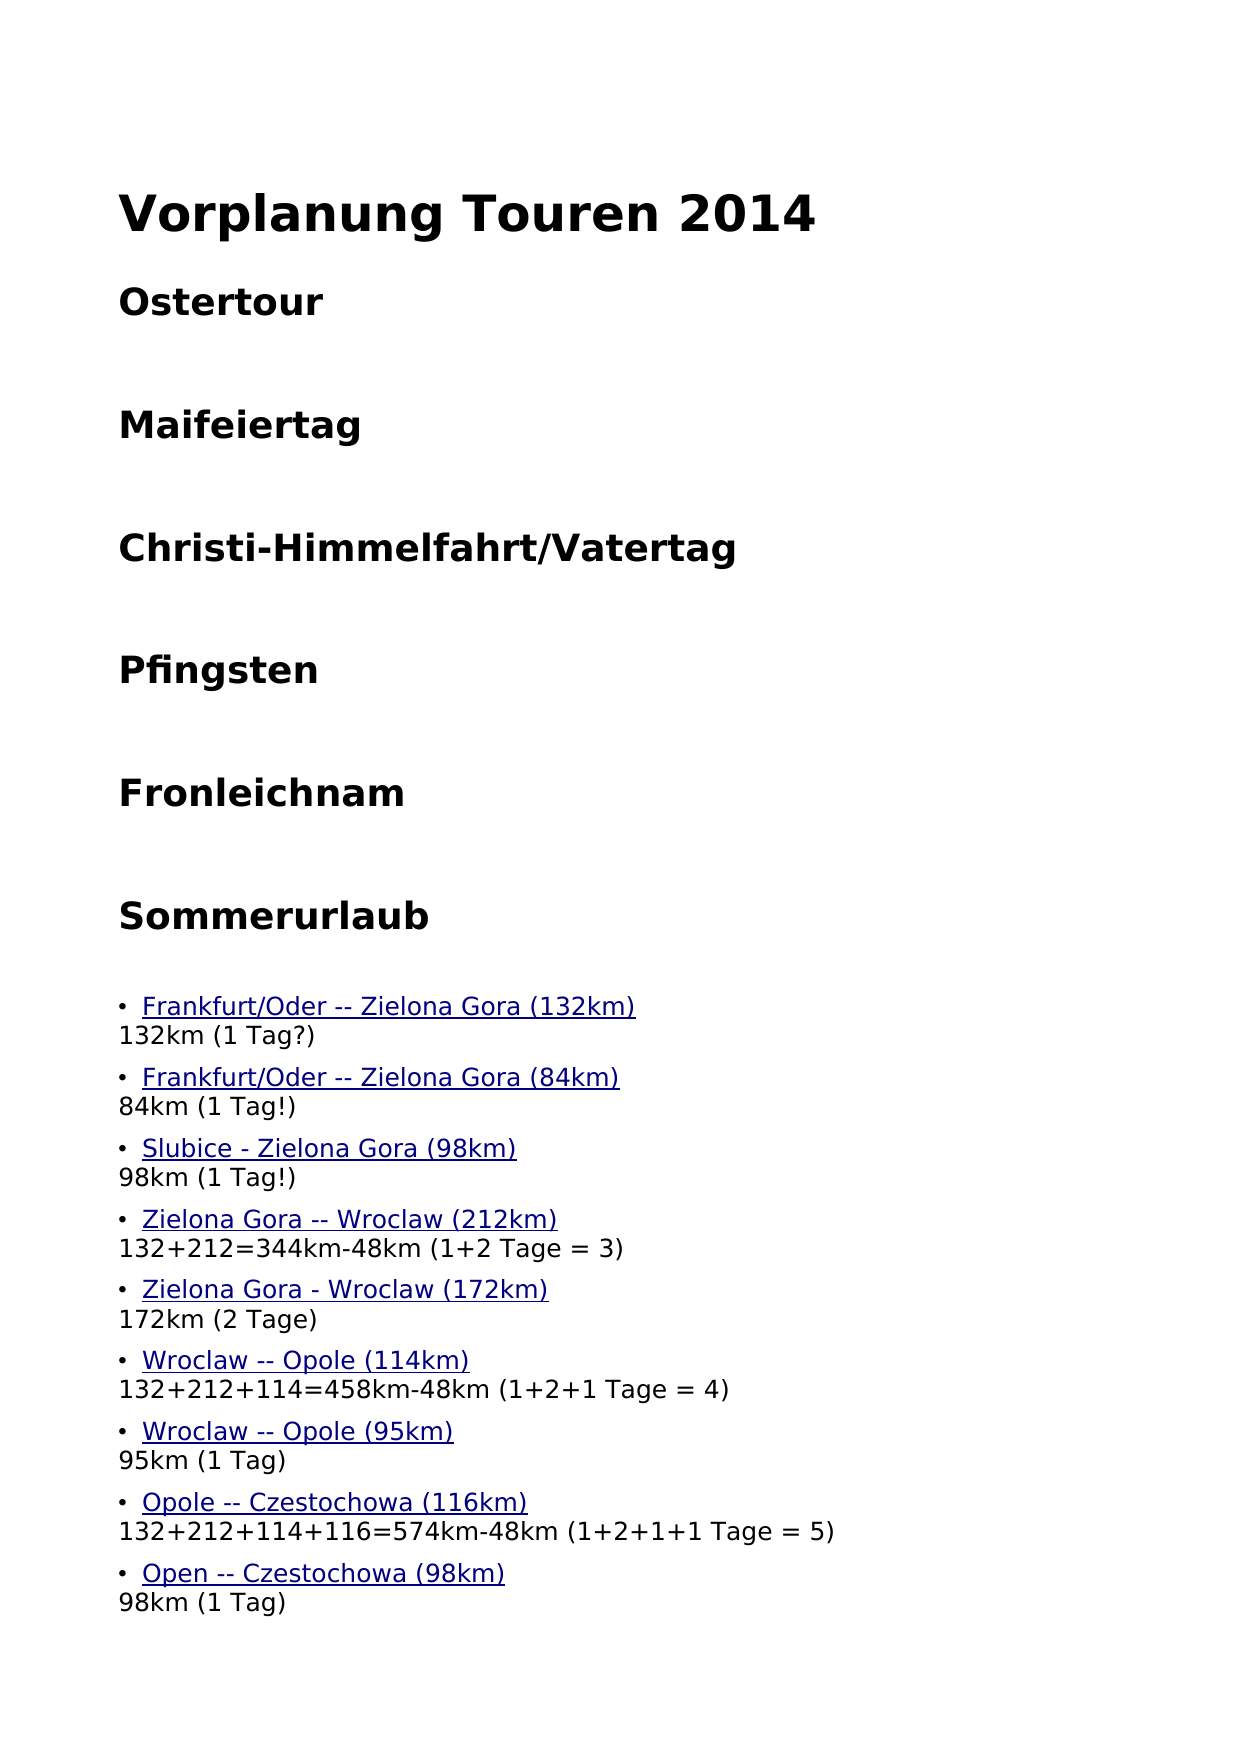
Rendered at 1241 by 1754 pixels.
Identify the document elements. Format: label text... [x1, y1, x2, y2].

list Open -- Czestochowa (98km) [118, 1559, 1122, 1588]
text 98km (1 Tag) [118, 1588, 1122, 1617]
subtitle Fronleichnam [118, 772, 1122, 815]
text 98km (1 Tag!) [118, 1163, 1122, 1192]
list Frankfurt/Oder -- Zielona Gora (132km) [118, 992, 1122, 1022]
subtitle Vorplanung Touren 2014 [118, 185, 1122, 243]
subtitle Pfingsten [118, 649, 1122, 693]
list Wroclaw -- Opole (95km) [118, 1417, 1122, 1447]
text 172km (2 Tage) [118, 1305, 1122, 1334]
text 132+212=344km-48km (1+2 Tage = 3) [118, 1234, 1122, 1263]
text 132+212+114=458km-48km (1+2+1 Tage = 4) [118, 1376, 1122, 1405]
subtitle Sommerurlaub [118, 894, 1122, 938]
list Frankfurt/Oder -- Zielona Gora (84km) [118, 1063, 1122, 1092]
list Zielona Gora - Wroclaw (172km) [118, 1276, 1122, 1305]
list Wroclaw -- Opole (114km) [118, 1347, 1122, 1376]
subtitle Ostertour [118, 281, 1122, 324]
text 132+212+114+116=574km-48km (1+2+1+1 Tage = 5) [118, 1517, 1122, 1547]
text 84km (1 Tag!) [118, 1092, 1122, 1122]
list Zielona Gora -- Wroclaw (212km) [118, 1205, 1122, 1234]
subtitle Christi-Himmelfahrt/Vatertag [118, 526, 1122, 570]
text 95km (1 Tag) [118, 1447, 1122, 1476]
text 132km (1 Tag?) [118, 1022, 1122, 1051]
subtitle Maifeiertag [118, 403, 1122, 447]
list Slubice - Zielona Gora (98km) [118, 1134, 1122, 1163]
list Opole -- Czestochowa (116km) [118, 1488, 1122, 1517]
